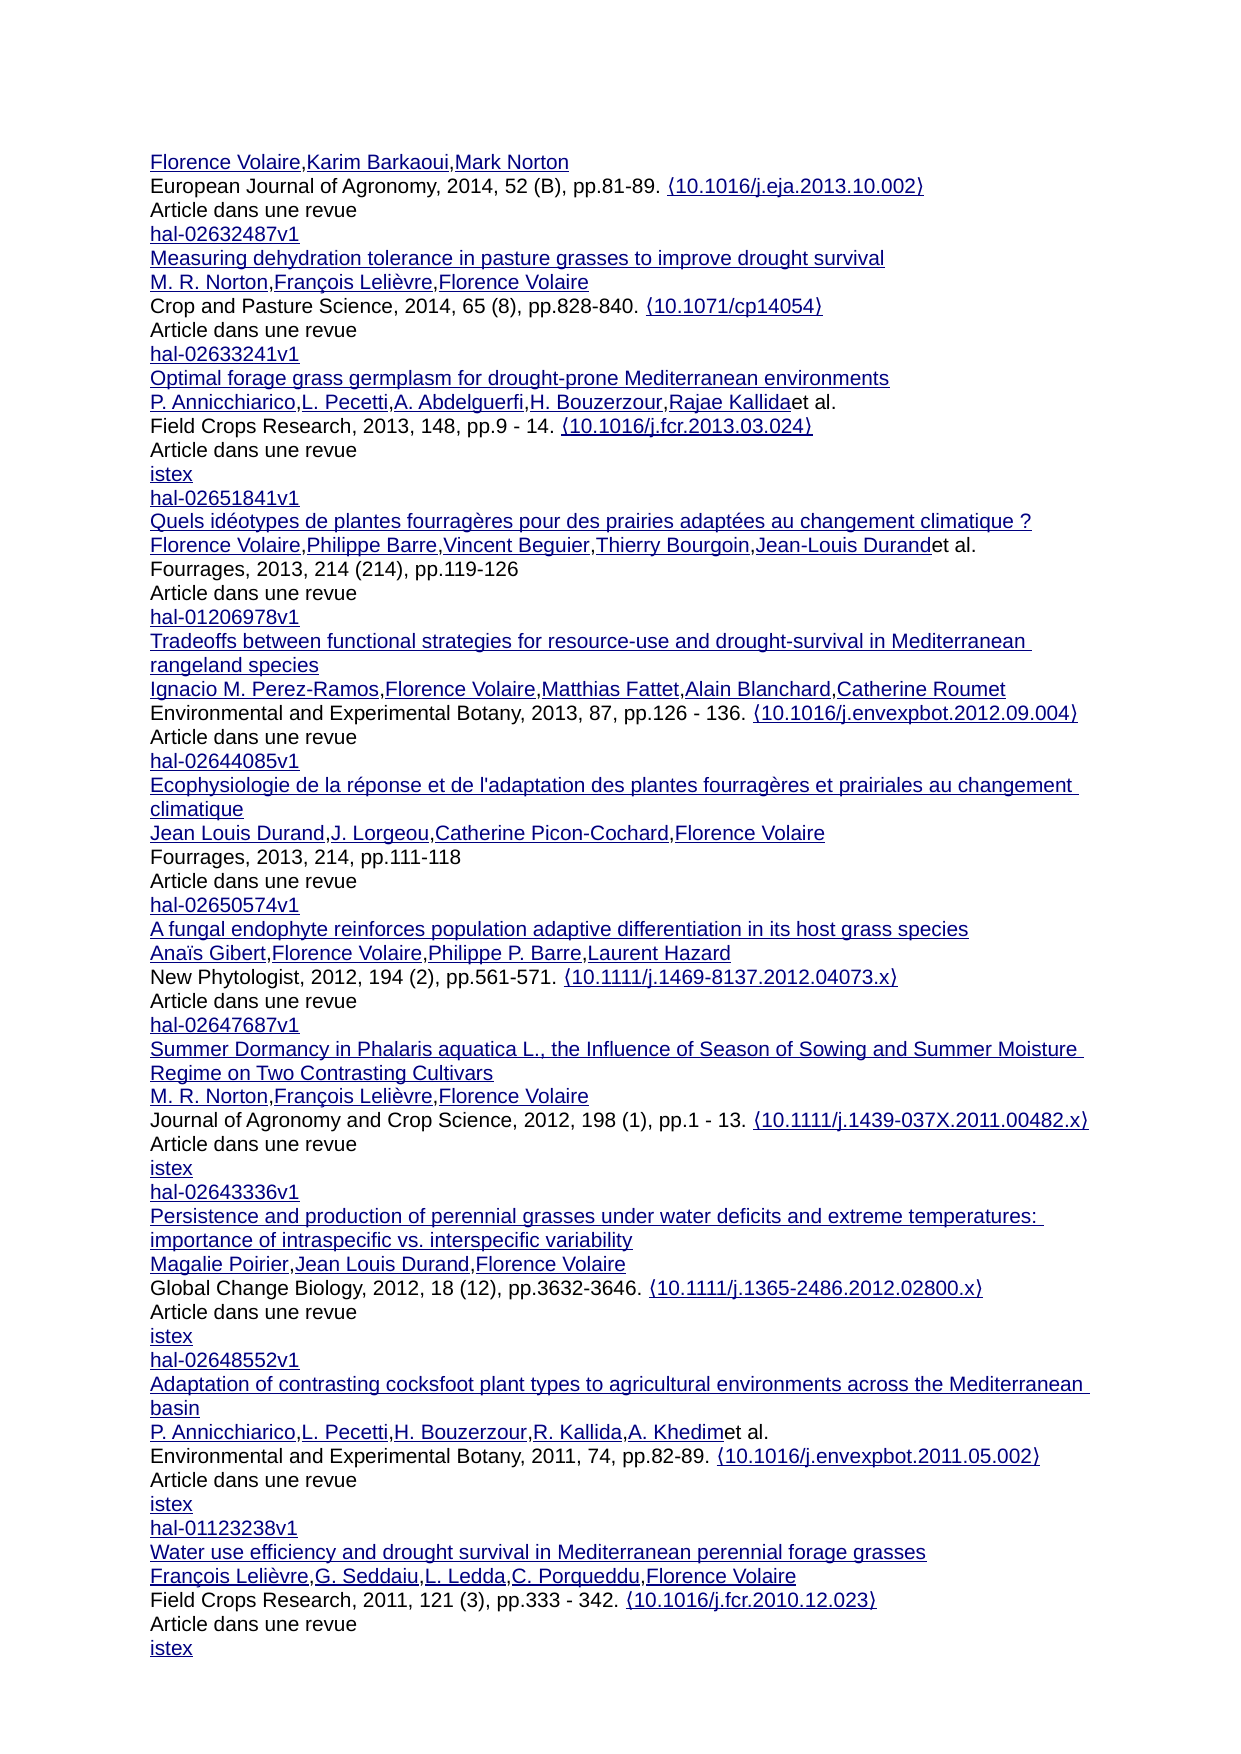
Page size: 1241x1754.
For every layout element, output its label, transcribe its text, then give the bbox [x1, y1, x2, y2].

table_cell Quels idéotypes de plantes fourragères pour des prairies adaptées au changement climatique ? Florence Volaire,Philippe Barre,Vincent Beguier,Thierry Bourgoin,Jean-Louis Durandet al. Fourrages, 2013, 214 (214), pp.119-126 Article dans une revue hal-01206978v1 [150, 509, 1090, 629]
table_cell Summer Dormancy in Phalaris aquatica L., the Influence of Season of Sowing and Summer Moisture Regime on Two Contrasting Cultivars M. R. Norton,François Lelièvre,Florence Volaire Journal of Agronomy and Crop Science, 2012, 198 (1), pp.1 - 13. ⟨10.1111/j.1439-037X.2011.00482.x⟩ Article dans une revue istex hal-02643336v1 [150, 1036, 1090, 1204]
table_cell A fungal endophyte reinforces population adaptive differentiation in its host grass species Anaïs Gibert,Florence Volaire,Philippe P. Barre,Laurent Hazard New Phytologist, 2012, 194 (2), pp.561-571. ⟨10.1111/j.1469-8137.2012.04073.x⟩ Article dans une revue hal-02647687v1 [150, 917, 1090, 1036]
table_cell Ecophysiologie de la réponse et de l'adaptation des plantes fourragères et prairiales au changement climatique Jean Louis Durand,J. Lorgeou,Catherine Picon-Cochard,Florence Volaire Fourrages, 2013, 214, pp.111-118 Article dans une revue hal-02650574v1 [150, 773, 1090, 917]
table_cell basin P. Annicchiarico,L. Pecetti,H. Bouzerzour,R. Kallida,A. Khedimet al. Environmental and Experimental Botany, 2011, 74, pp.82-89. ⟨10.1016/j.envexpbot.2011.05.002⟩ Article dans une revue istex hal-01123238v1 [150, 1394, 1090, 1539]
table_cell Measuring dehydration tolerance in pasture grasses to improve drought survival M. R. Norton,François Lelièvre,Florence Volaire Crop and Pasture Science, 2014, 65 (8), pp.828-840. ⟨10.1071/cp14054⟩ Article dans une revue hal-02633241v1 [150, 246, 1090, 366]
table_cell Florence Volaire,Karim Barkaoui,Mark Norton European Journal of Agronomy, 2014, 52 (B), pp.81-89. ⟨10.1016/j.eja.2013.10.002⟩ Article dans une revue hal-02632487v1 [150, 150, 1090, 246]
table_cell Adaptation of contrasting cocksfoot plant types to agricultural environments across the Mediterranean [150, 1372, 1090, 1393]
table_cell Optimal forage grass germplasm for drought-prone Mediterranean environments P. Annicchiarico,L. Pecetti,A. Abdelguerfi,H. Bouzerzour,Rajae Kallidaet al. Field Crops Research, 2013, 148, pp.9 - 14. ⟨10.1016/j.fcr.2013.03.024⟩ Article dans une revue istex hal-02651841v1 [150, 366, 1090, 509]
table_cell Water use efficiency and drought survival in Mediterranean perennial forage grasses François Lelièvre,G. Seddaiu,L. Ledda,C. Porqueddu,Florence Volaire Field Crops Research, 2011, 121 (3), pp.333 - 342. ⟨10.1016/j.fcr.2010.12.023⟩ Article dans une revue istex [150, 1540, 1090, 1659]
table_cell Tradeoffs between functional strategies for resource-use and drought-survival in Mediterranean rangeland species Ignacio M. Perez-Ramos,Florence Volaire,Matthias Fattet,Alain Blanchard,Catherine Roumet Environmental and Experimental Botany, 2013, 87, pp.126 - 136. ⟨10.1016/j.envexpbot.2012.09.004⟩ Article dans une revue hal-02644085v1 [150, 629, 1090, 773]
table_cell Persistence and production of perennial grasses under water deficits and extreme temperatures: importance of intraspecific vs. interspecific variability Magalie Poirier,Jean Louis Durand,Florence Volaire Global Change Biology, 2012, 18 (12), pp.3632-3646. ⟨10.1111/j.1365-2486.2012.02800.x⟩ Article dans une revue istex hal-02648552v1 [150, 1204, 1090, 1372]
